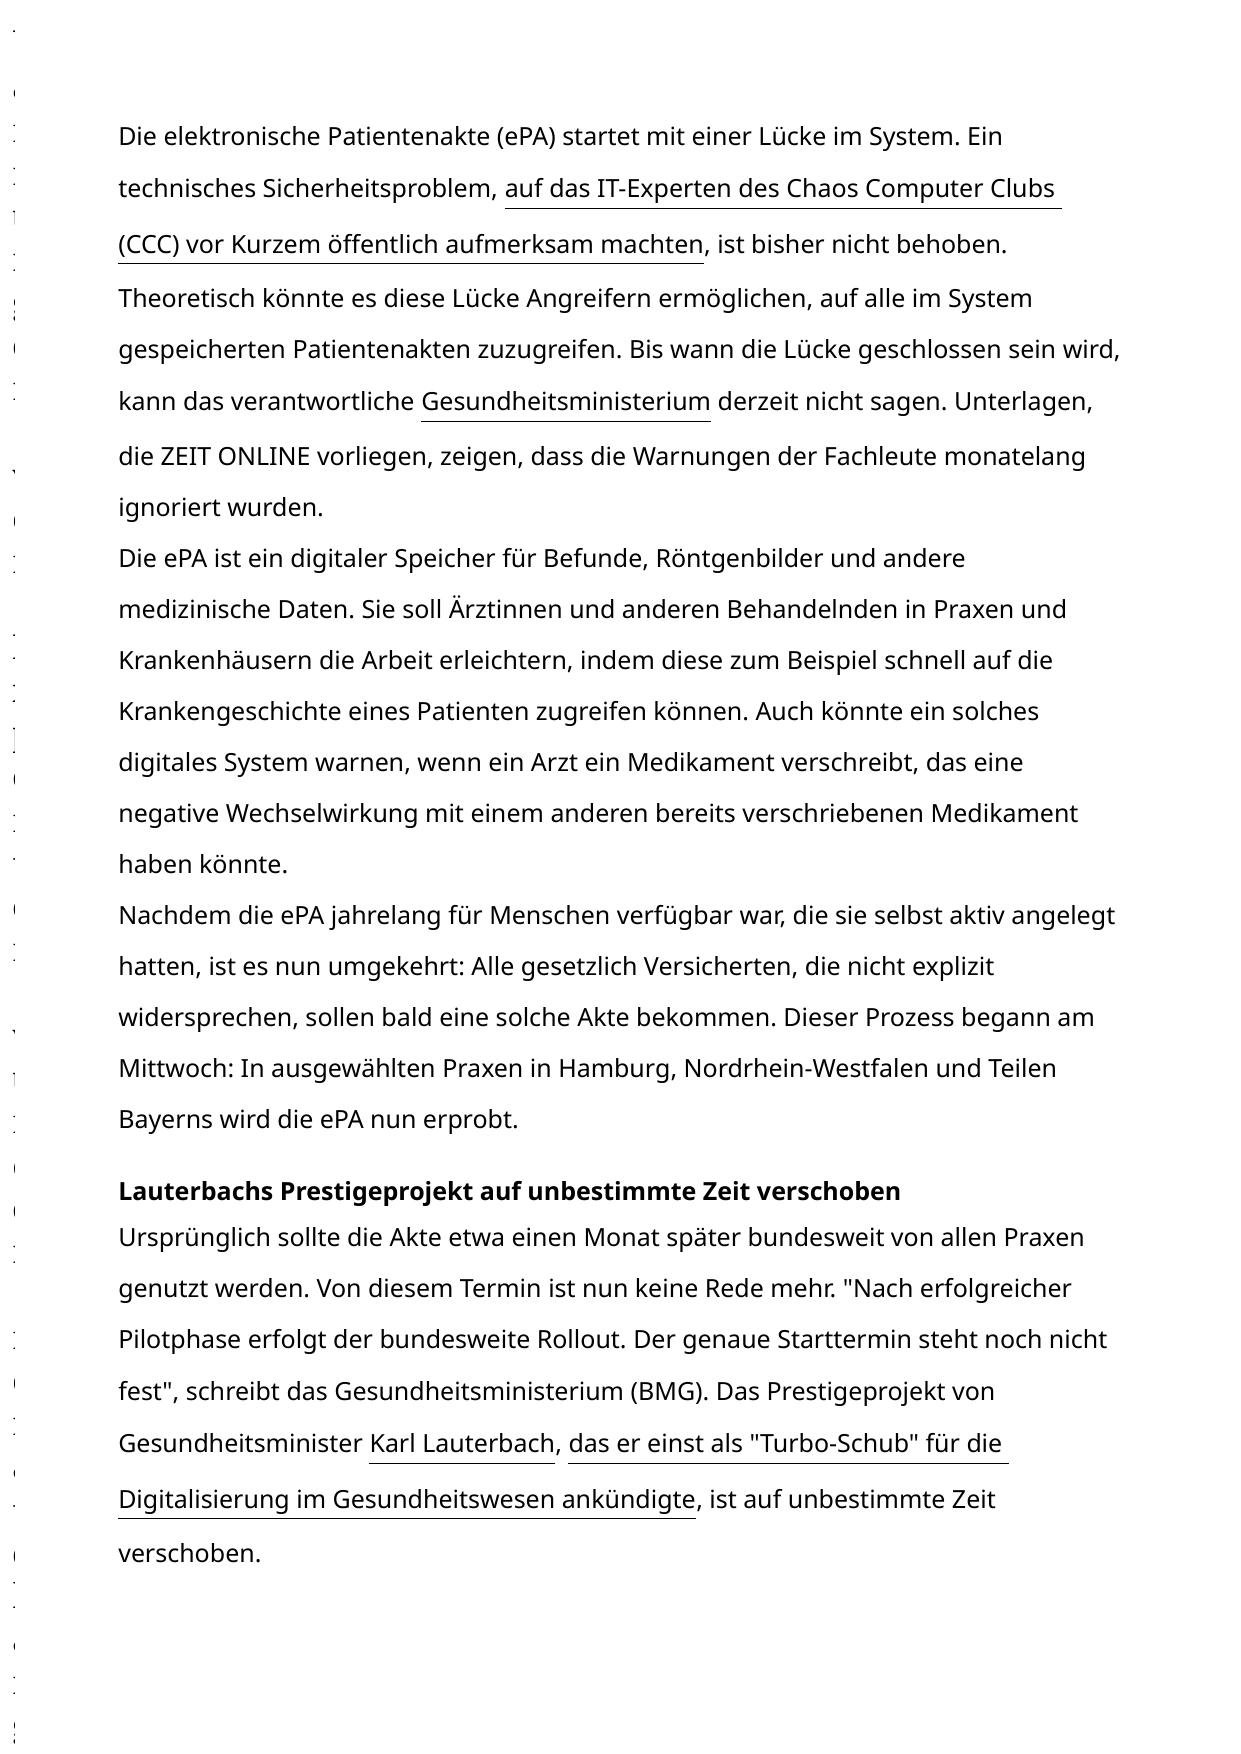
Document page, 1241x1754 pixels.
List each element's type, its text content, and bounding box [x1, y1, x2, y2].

subtitle Lauterbachs Prestigeprojekt auf unbestimmte Zeit verschoben [118, 1173, 1122, 1208]
text Die elektronische Patientenakte (ePA) startet mit einer Lücke im System. Ein technisches Sicherheitsproblem, auf das IT-Experten des Chaos Computer Clubs (CCC) vor Kurzem öffentlich aufmerksam machten, ist bisher nicht behoben. Theoretisch könnte es diese Lücke Angreifern ermöglichen, auf alle im System gespeicherten Patientenakten zuzugreifen. Bis wann die Lücke geschlossen sein wird, kann das verantwortliche Gesundheitsministerium derzeit nicht sagen. Unterlagen, die ZEIT ONLINE vorliegen, zeigen, dass die Warnungen der Fachleute monatelang ignoriert wurden. [118, 118, 1122, 523]
text Die ePA ist ein digitaler Speicher für Befunde, Röntgenbilder und andere medizinische Daten. Sie soll Ärztinnen und anderen Behandelnden in Praxen und Krankenhäusern die Arbeit erleichtern, indem diese zum Beispiel schnell auf die Krankengeschichte eines Patienten zugreifen können. Auch könnte ein solches digitales System warnen, wenn ein Arzt ein Medikament verschreibt, das eine negative Wechselwirkung mit einem anderen bereits verschriebenen Medikament haben könnte. [118, 540, 1122, 881]
text Nachdem die ePA jahrelang für Menschen verfügbar war, die sie selbst aktiv angelegt hatten, ist es nun umgekehrt: Alle gesetzlich Versicherten, die nicht explizit widersprechen, sollen bald eine solche Akte bekommen. Dieser Prozess begann am Mittwoch: In ausgewählten Praxen in Hamburg, Nordrhein-Westfalen und Teilen Bayerns wird die ePA nun erprobt. [118, 897, 1122, 1136]
text Ursprünglich sollte die Akte etwa einen Monat später bundesweit von allen Praxen genutzt werden. Von diesem Termin ist nun keine Rede mehr. "Nach erfolgreicher Pilotphase erfolgt der bundesweite Rollout. Der genaue Starttermin steht noch nicht fest", schreibt das Gesundheitsministerium (BMG). Das Prestigeprojekt von Gesundheitsminister Karl Lauterbach, das er einst als "Turbo-Schub" für die Digitalisierung im Gesundheitswesen ankündigte, ist auf unbestimmte Zeit verschoben. [118, 1220, 1122, 1569]
